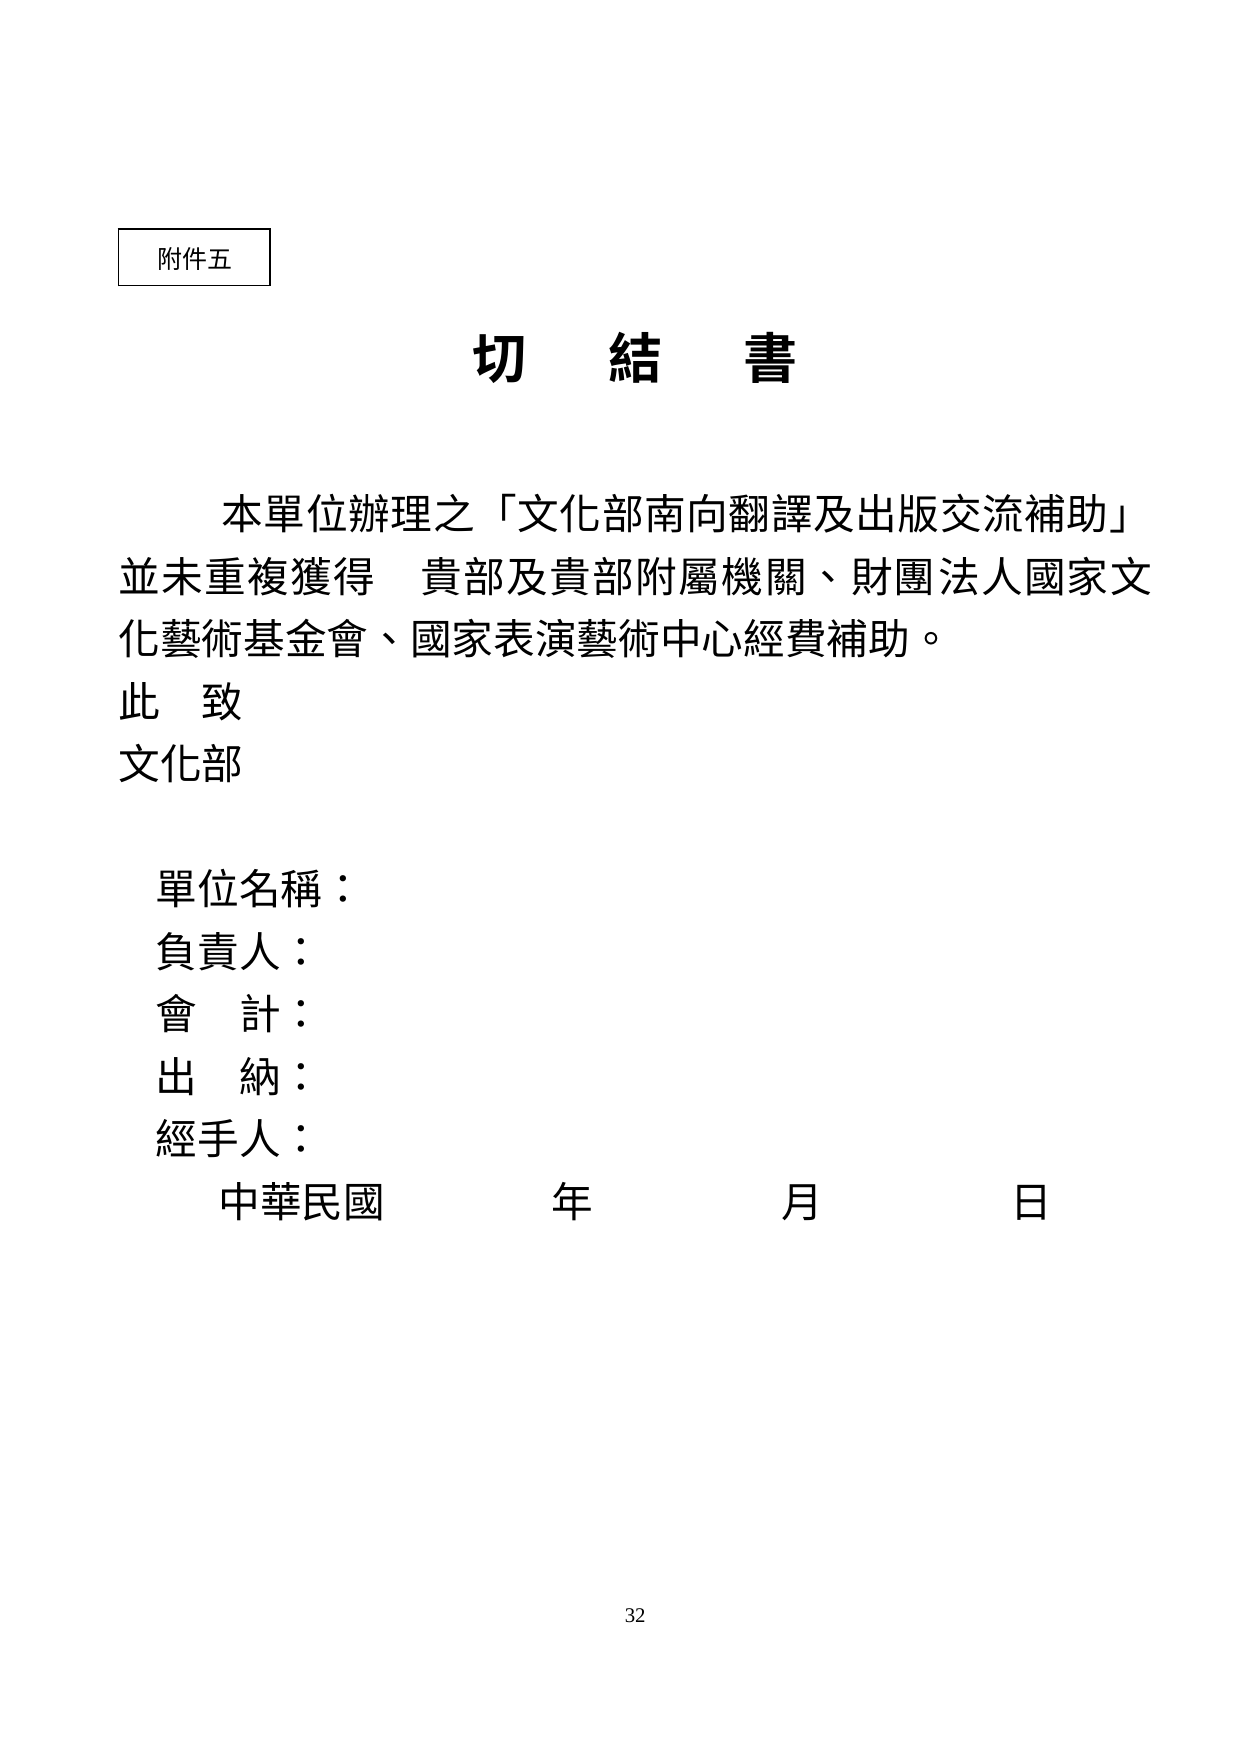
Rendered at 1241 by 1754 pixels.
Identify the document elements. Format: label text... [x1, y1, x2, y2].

text 經手人： [156, 1095, 1152, 1157]
text 中華民國 年 月 日 [118, 1157, 1152, 1220]
text 此 致 [118, 657, 1152, 720]
text 切 結 書 [118, 282, 1152, 407]
text 本單位辦理之「文化部南向翻譯及出版交流補助」並未重複獲得 貴部及貴部附屬機關、財團法人國家文化藝術基金會、國家表演藝術中心經費補助。 [118, 470, 1152, 657]
text 附件五 [119, 239, 269, 275]
text 負責人： [156, 907, 1152, 970]
text 會 計： [156, 970, 1152, 1032]
text 出 納： [156, 1032, 1152, 1095]
text 文化部 [118, 720, 1152, 782]
text 單位名稱： [156, 845, 1152, 907]
